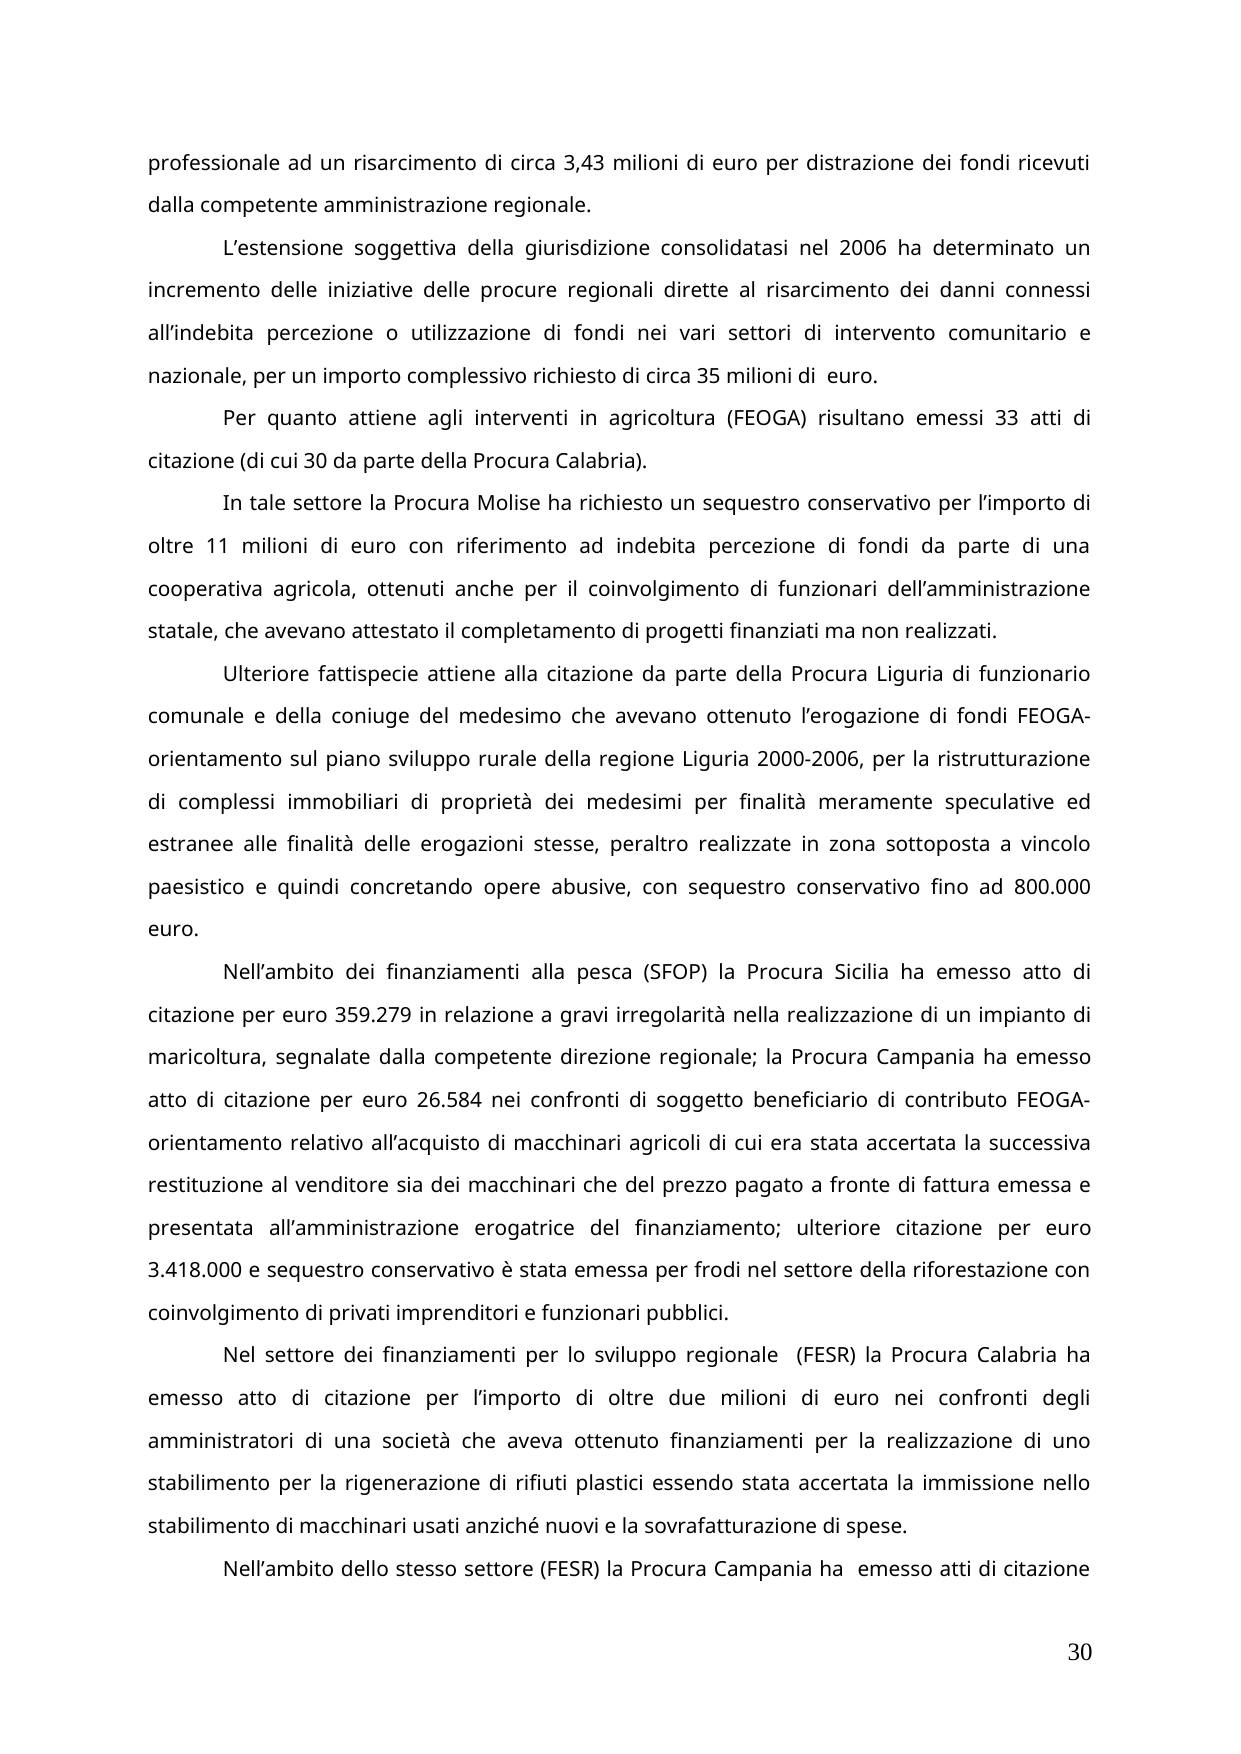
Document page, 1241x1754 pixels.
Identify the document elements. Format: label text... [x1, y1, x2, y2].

text Nell’ambito dello stesso settore (FESR) la Procura Campania ha emesso atti di citazione [148, 1554, 1092, 1582]
text Per quanto attiene agli interventi in agricoltura (FEOGA) risultano emessi 33 atti di citazione (di cui 30 da parte della Procura Calabria). [148, 403, 1092, 474]
text Nell’ambito dei finanziamenti alla pesca (SFOP) la Procura Sicilia ha emesso atto di citazione per euro 359.279 in relazione a gravi irregolarità nella realizzazione di un impianto di maricoltura, segnalate dalla competente direzione regionale; la Procura Campania ha emesso atto di citazione per euro 26.584 nei confronti di soggetto beneficiario di contributo FEOGA-orientamento relativo all’acquisto di macchinari agricoli di cui era stata accertata la successiva restituzione al venditore sia dei macchinari che del prezzo pagato a fronte di fattura emessa e presentata all’amministrazione erogatrice del finanziamento; ulteriore citazione per euro 3.418.000 e sequestro conservativo è stata emessa per frodi nel settore della riforestazione con coinvolgimento di privati imprenditori e funzionari pubblici. [148, 957, 1092, 1326]
text Ulteriore fattispecie attiene alla citazione da parte della Procura Liguria di funzionario comunale e della coniuge del medesimo che avevano ottenuto l’erogazione di fondi FEOGA-orientamento sul piano sviluppo rurale della regione Liguria 2000-2006, per la ristrutturazione di complessi immobiliari di proprietà dei medesimi per finalità meramente speculative ed estranee alle finalità delle erogazioni stesse, peraltro realizzate in zona sottoposta a vincolo paesistico e quindi concretando opere abusive, con sequestro conservativo fino ad 800.000 euro. [148, 659, 1092, 943]
text In tale settore la Procura Molise ha richiesto un sequestro conservativo per l’importo di oltre 11 milioni di euro con riferimento ad indebita percezione di fondi da parte di una cooperativa agricola, ottenuti anche per il coinvolgimento di funzionari dell’amministrazione statale, che avevano attestato il completamento di progetti finanziati ma non realizzati. [148, 488, 1092, 645]
text L’estensione soggettiva della giurisdizione consolidatasi nel 2006 ha determinato un incremento delle iniziative delle procure regionali dirette al risarcimento dei danni connessi all’indebita percezione o utilizzazione di fondi nei vari settori di intervento comunitario e nazionale, per un importo complessivo richiesto di circa 35 milioni di euro. [148, 233, 1092, 389]
text Nel settore dei finanziamenti per lo sviluppo regionale (FESR) la Procura Calabria ha emesso atto di citazione per l’importo di oltre due milioni di euro nei confronti degli amministratori di una società che aveva ottenuto finanziamenti per la realizzazione di uno stabilimento per la rigenerazione di rifiuti plastici essendo stata accertata la immissione nello stabilimento di macchinari usati anziché nuovi e la sovrafatturazione di spese. [148, 1341, 1092, 1539]
text professionale ad un risarcimento di circa 3,43 milioni di euro per distrazione dei fondi ricevuti dalla competente amministrazione regionale. [148, 148, 1092, 219]
